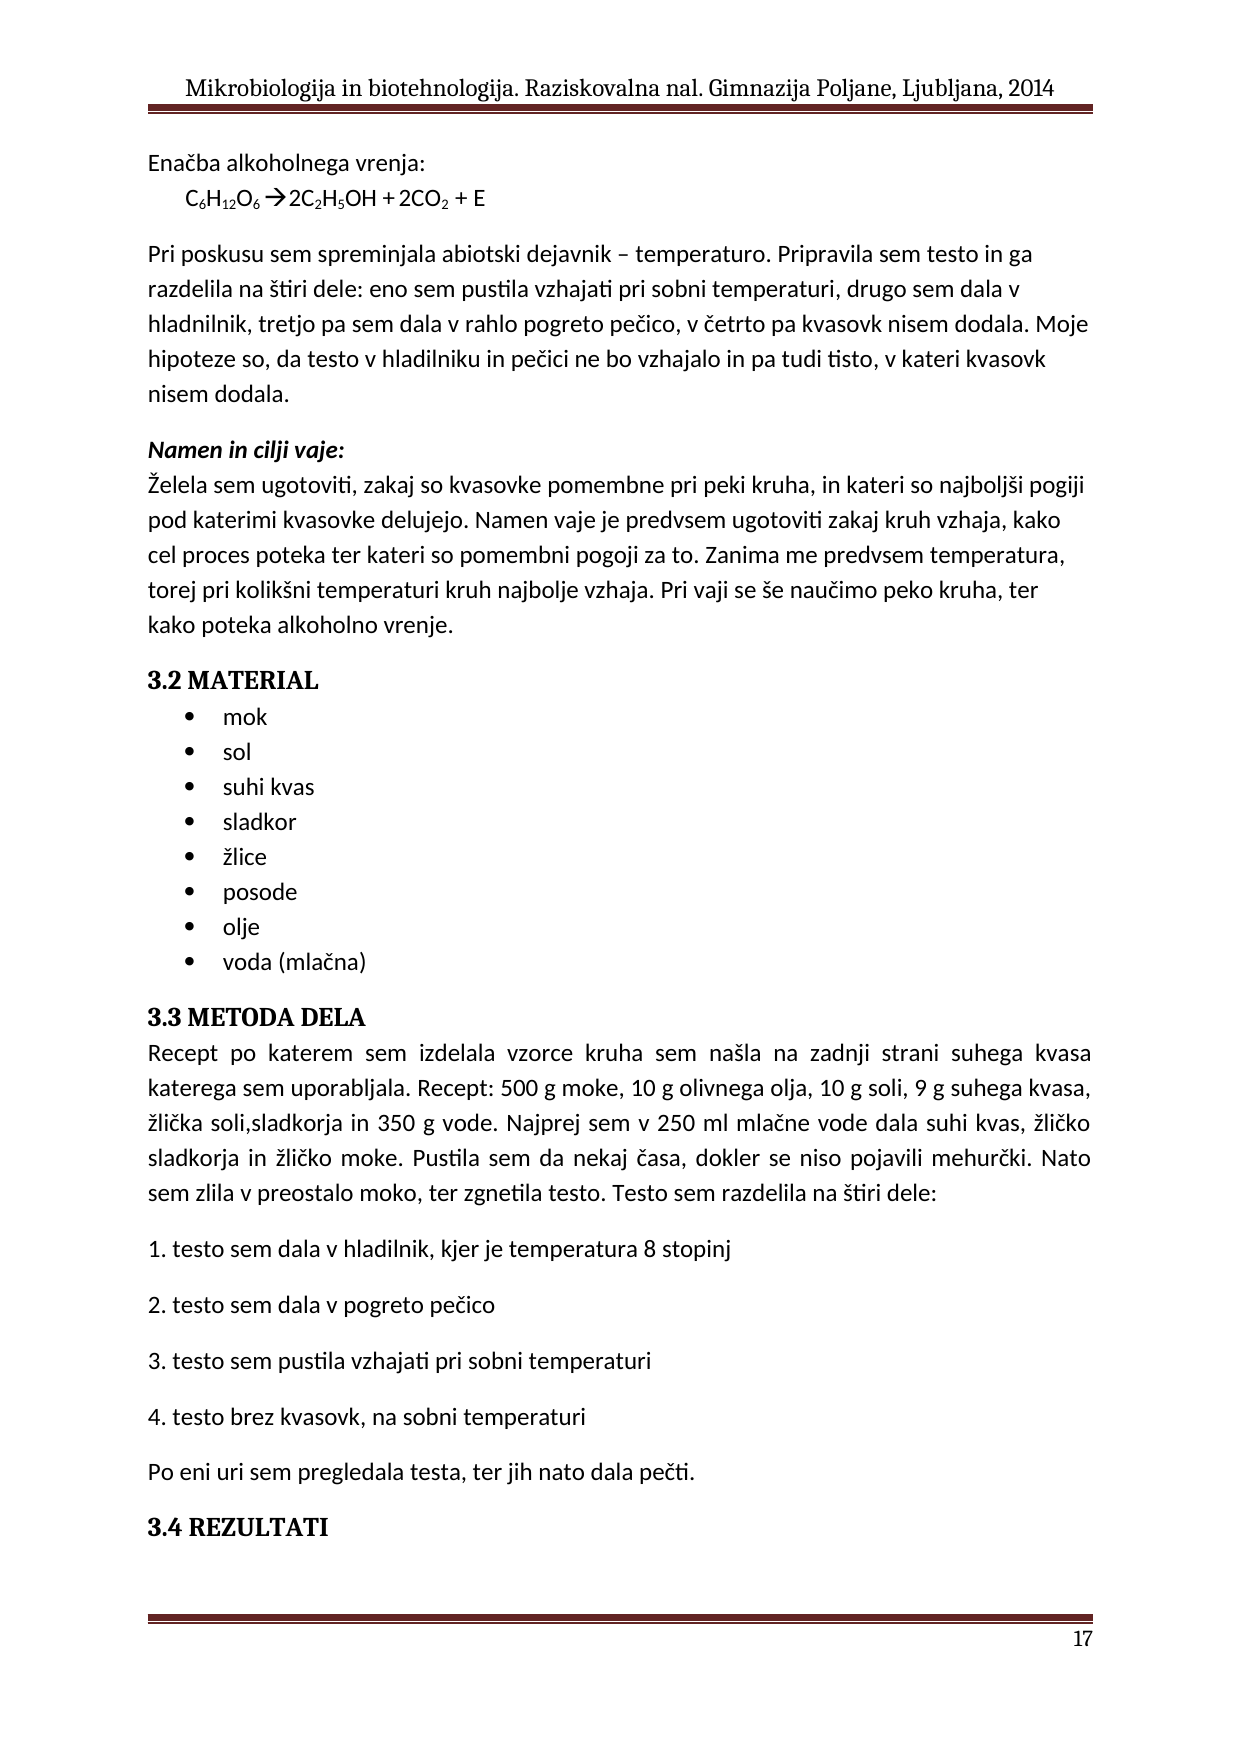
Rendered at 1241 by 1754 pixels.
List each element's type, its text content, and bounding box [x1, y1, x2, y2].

text Enačba alkoholnega vrenja: [148, 148, 1093, 178]
text Namen in cilji vaje: [148, 434, 1093, 465]
subtitle 3.4 REZULTATI [148, 1512, 1093, 1543]
text 1. testo sem dala v hladilnik, kjer je temperatura 8 stopinj [148, 1233, 1093, 1264]
list posode [185, 876, 1093, 906]
list olje [185, 911, 1093, 941]
list voda (mlačna) [185, 946, 1093, 976]
list mok [185, 701, 1093, 731]
subtitle 3.2 MATERIAL [148, 665, 1093, 696]
text Pri poskusu sem spreminjala abiotski dejavnik – temperaturo. Pripravila sem testo in ga razdelila na štiri dele: eno sem pustila vzhajati pri sobni temperaturi, drugo sem dala v hladnilnik, tretjo pa sem dala v rahlo pogreto pečico, v četrto pa kvasovk nisem dodala. Moje hipoteze so, da testo v hladilniku in pečici ne bo vzhajalo in pa tudi tisto, v kateri kvasovk nisem dodala. [148, 238, 1093, 409]
list žlice [185, 841, 1093, 871]
list suhi kvas [185, 771, 1093, 801]
text Po eni uri sem pregledala testa, ter jih nato dala pečti. [148, 1457, 1093, 1487]
text C6H12O6 2C2H5OH + 2CO2 + E [185, 183, 1093, 213]
text 2. testo sem dala v pogreto pečico [148, 1289, 1093, 1319]
list sol [185, 736, 1093, 766]
text 3. testo sem pustila vzhajati pri sobni temperaturi [148, 1345, 1093, 1375]
subtitle 3.3 METODA DELA [148, 1002, 1093, 1033]
text Recept po katerem sem izdelala vzorce kruha sem našla na zadnji strani suhega kvasa katerega sem uporabljala. Recept: 500 g moke, 10 g olivnega olja, 10 g soli, 9 g suhega kvasa, žlička soli,sladkorja in 350 g vode. Najprej sem v 250 ml mlačne vode dala suhi kvas, žličko sladkorja in žličko moke. Pustila sem da nekaj časa, dokler se niso pojavili mehurčki. Nato sem zlila v preostalo moko, ter zgnetila testo. Testo sem razdelila na štiri dele: [148, 1037, 1093, 1208]
text Želela sem ugotoviti, zakaj so kvasovke pomembne pri peki kruha, in kateri so najboljši pogiji pod katerimi kvasovke delujejo. Namen vaje je predvsem ugotoviti zakaj kruh vzhaja, kako cel proces poteka ter kateri so pomembni pogoji za to. Zanima me predvsem temperatura, torej pri kolikšni temperaturi kruh najbolje vzhaja. Pri vaji se še naučimo peko kruha, ter kako poteka alkoholno vrenje. [148, 469, 1093, 640]
text 4. testo brez kvasovk, na sobni temperaturi [148, 1401, 1093, 1431]
list sladkor [185, 806, 1093, 836]
